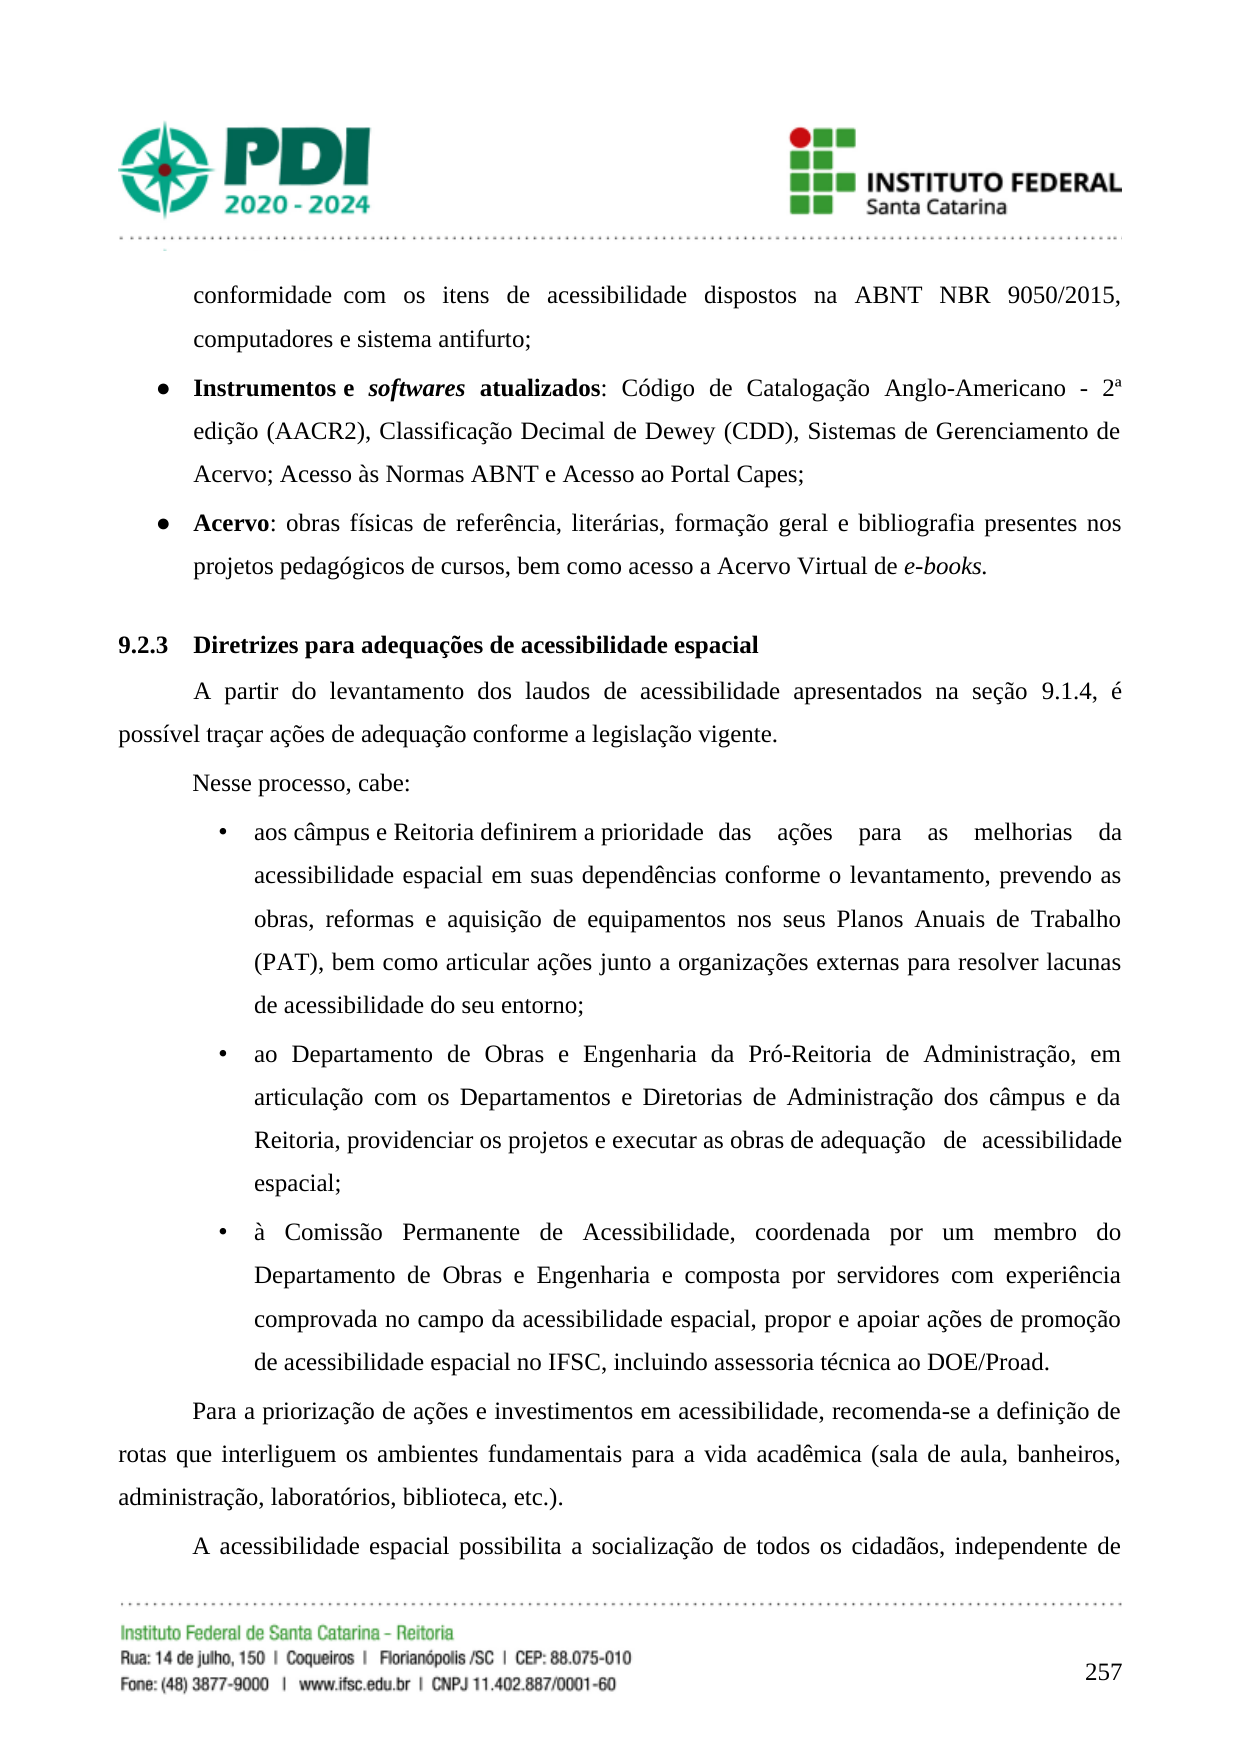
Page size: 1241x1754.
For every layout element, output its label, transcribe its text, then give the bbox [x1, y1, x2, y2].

picture [118, 117, 1122, 251]
list aos câmpus e Reitoria definirem a prioridade das ações para as melhorias da acessibilidade espacial em suas dependências conforme o levantamento, prevendo as obras, reformas e aquisição de equipamentos nos seus Planos Anuais de Trabalho (PAT), bem como articular ações junto a organizações externas para resolver lacunas de acessibilidade do seu entorno; [218, 817, 1122, 1019]
list Acervo: obras físicas de referência, literárias, formação geral e bibliografia presentes nos projetos pedagógicos de cursos, bem como acesso a Acervo Virtual de e-books. [156, 508, 1122, 580]
list Instrumentos e softwares atualizados: Código de Catalogação Anglo-Americano - 2ª edição (AACR2), Classificação Decimal de Dewey (CDD), Sistemas de Gerenciamento de Acervo; Acesso às Normas ABNT e Acesso ao Portal Capes; [156, 373, 1122, 488]
list conformidade com os itens de acessibilidade dispostos na ABNT NBR 9050/2015, computadores e sistema antifurto; [156, 281, 1122, 352]
text Para a priorização de ações e investimentos em acessibilidade, recomenda-se a definição de rotas que interliguem os ambientes fundamentais para a vida acadêmica (sala de aula, banheiros, administração, laboratórios, biblioteca, etc.). [118, 1396, 1122, 1511]
list à Comissão Permanente de Acessibilidade, coordenada por um membro do Departamento de Obras e Engenharia e composta por servidores com experiência comprovada no campo da acessibilidade espacial, propor e apoiar ações de promoção de acessibilidade espacial no IFSC, incluindo assessoria técnica ao DOE/Proad. [218, 1217, 1122, 1376]
picture [118, 1599, 1122, 1699]
list ao Departamento de Obras e Engenharia da Pró-Reitoria de Administração, em articulação com os Departamentos e Diretorias de Administração dos câmpus e da Reitoria, providenciar os projetos e executar as obras de adequação de acessibilidade espacial; [218, 1039, 1122, 1197]
text A acessibilidade espacial possibilita a socialização de todos os cidadãos, independente de [118, 1531, 1122, 1560]
text Nesse processo, cabe: [118, 768, 1122, 797]
subtitle Diretrizes para adequações de acessibilidade espacial [118, 630, 1122, 658]
text A partir do levantamento dos laudos de acessibilidade apresentados na seção 9.1.4, é possível traçar ações de adequação conforme a legislação vigente. [118, 676, 1122, 748]
